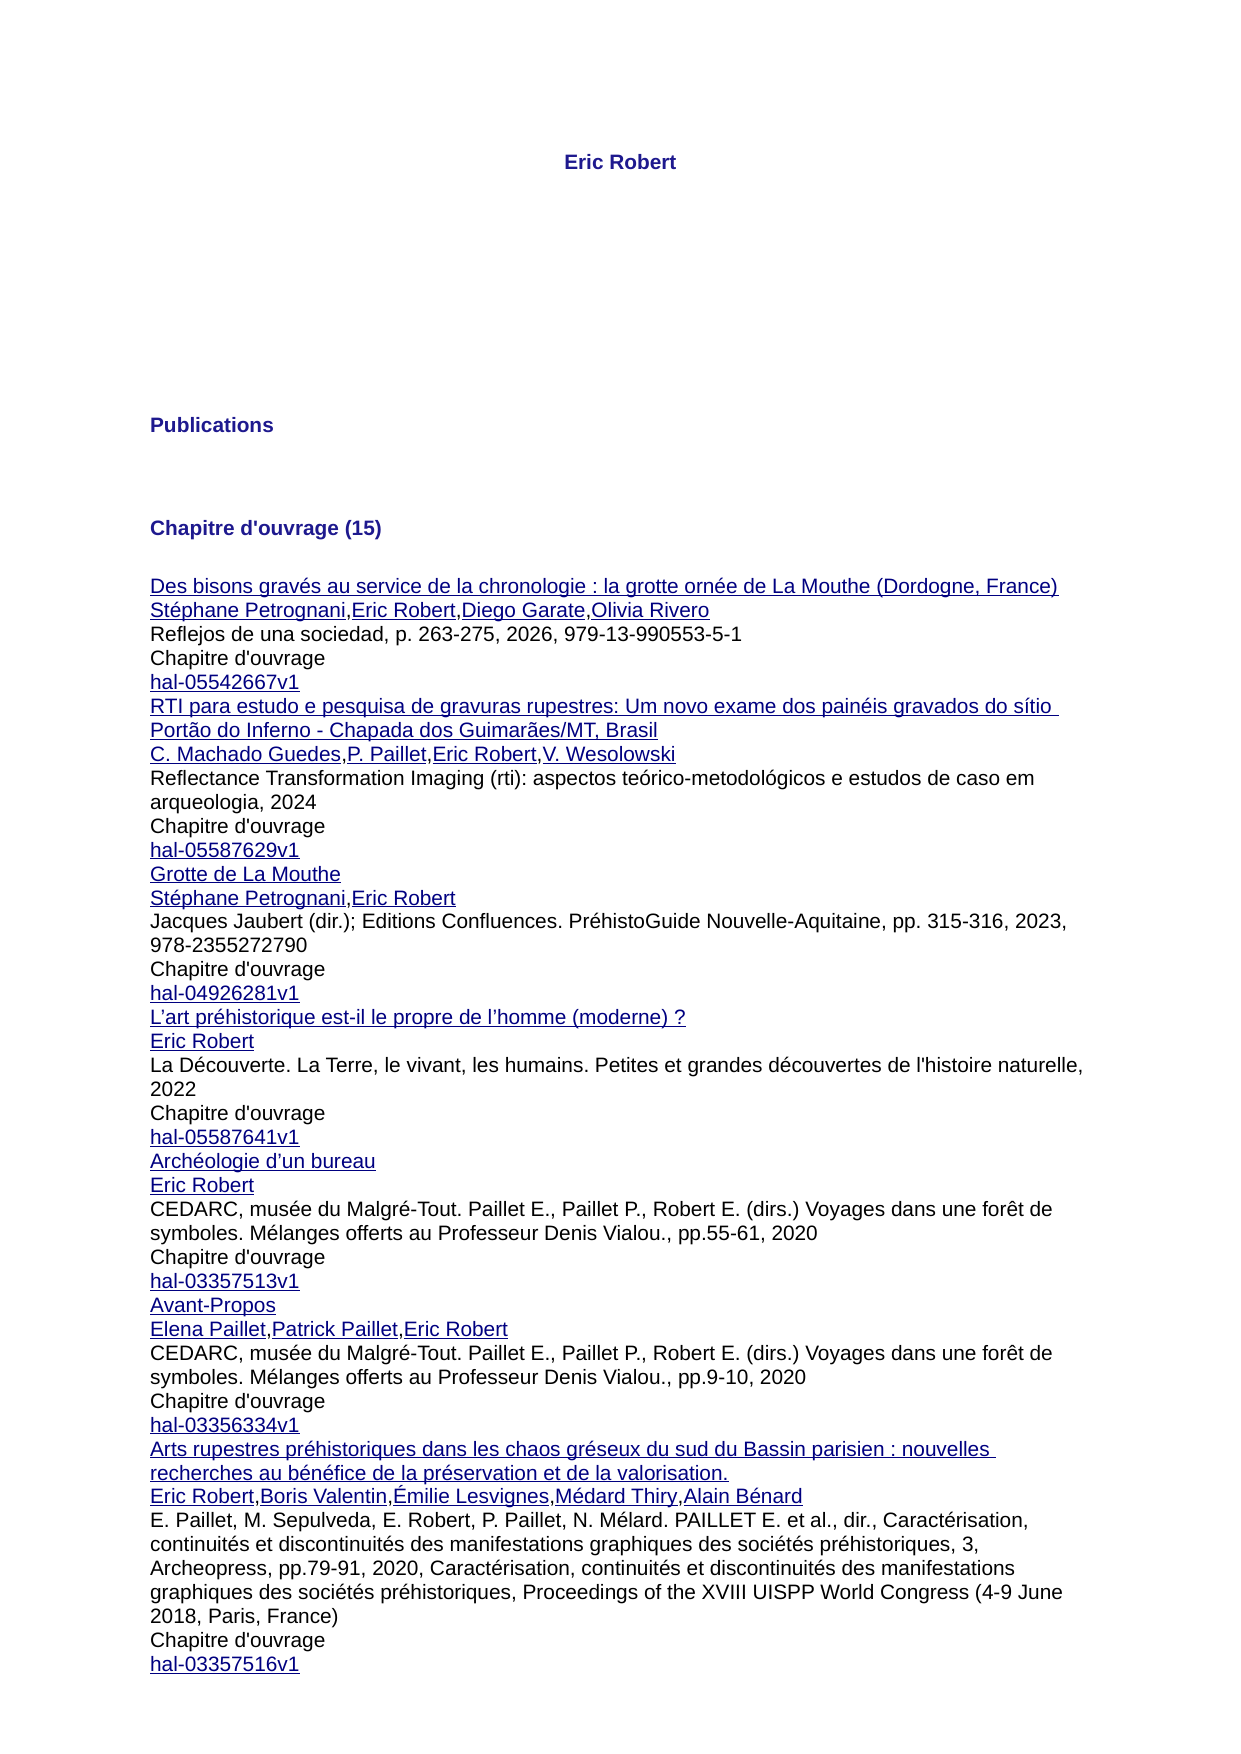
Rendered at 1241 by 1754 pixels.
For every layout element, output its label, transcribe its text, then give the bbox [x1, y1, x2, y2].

table_cell RTI para estudo e pesquisa de gravuras rupestres: Um novo exame dos painéis gravados do sítio Portão do Inferno - Chapada dos Guimarães/MT, Brasil C. Machado Guedes,P. Paillet,Eric Robert,V. Wesolowski Reflectance Transformation Imaging (rti): aspectos teórico-metodológicos e estudos de caso em arqueologia, 2024 Chapitre d'ouvrage hal-05587629v1 [150, 694, 1090, 861]
subtitle Eric Robert [150, 150, 1090, 174]
table_cell Grotte de La Mouthe Stéphane Petrognani,Eric Robert Jacques Jaubert (dir.); Editions Confluences. PréhistoGuide Nouvelle-Aquitaine, pp. 315-316, 2023, 978-2355272790 Chapitre d'ouvrage hal-04926281v1 [150, 861, 1090, 1005]
table_cell Archéologie d’un bureau Eric Robert CEDARC, musée du Malgré-Tout. Paillet E., Paillet P., Robert E. (dirs.) Voyages dans une forêt de symboles. Mélanges offerts au Professeur Denis Vialou., pp.55-61, 2020 Chapitre d'ouvrage hal-03357513v1 [150, 1149, 1090, 1293]
table_cell Arts rupestres préhistoriques dans les chaos gréseux du sud du Bassin parisien : nouvelles recherches au bénéfice de la préservation et de la valorisation. Eric Robert,Boris Valentin,Émilie Lesvignes,Médard Thiry,Alain Bénard E. Paillet, M. Sepulveda, E. Robert, P. Paillet, N. Mélard. PAILLET E. et al., dir., Caractérisation, continuités et discontinuités des manifestations graphiques des sociétés préhistoriques, 3, Archeopress, pp.79-91, 2020, Caractérisation, continuités et discontinuités des manifestations graphiques des sociétés préhistoriques, Proceedings of the XVIII UISPP World Congress (4-9 June 2018, Paris, France) Chapitre d'ouvrage hal-03357516v1 [150, 1436, 1090, 1676]
table_cell Avant-Propos Elena Paillet,Patrick Paillet,Eric Robert CEDARC, musée du Malgré-Tout. Paillet E., Paillet P., Robert E. (dirs.) Voyages dans une forêt de symboles. Mélanges offerts au Professeur Denis Vialou., pp.9-10, 2020 Chapitre d'ouvrage hal-03356334v1 [150, 1293, 1090, 1436]
table_header Des bisons gravés au service de la chronologie : la grotte ornée de La Mouthe (Dordogne, France) Stéphane Petrognani,Eric Robert,Diego Garate,Olivia Rivero Reflejos de una sociedad, p. 263-275, 2026, 979-13-990553-5-1 Chapitre d'ouvrage hal-05542667v1 [150, 574, 1090, 694]
subtitle Chapitre d'ouvrage (15) [150, 516, 1090, 539]
table_cell L’art préhistorique est-il le propre de l’homme (moderne) ? Eric Robert La Découverte. La Terre, le vivant, les humains. Petites et grandes découvertes de l'histoire naturelle, 2022 Chapitre d'ouvrage hal-05587641v1 [150, 1005, 1090, 1149]
subtitle Publications [150, 412, 1090, 436]
